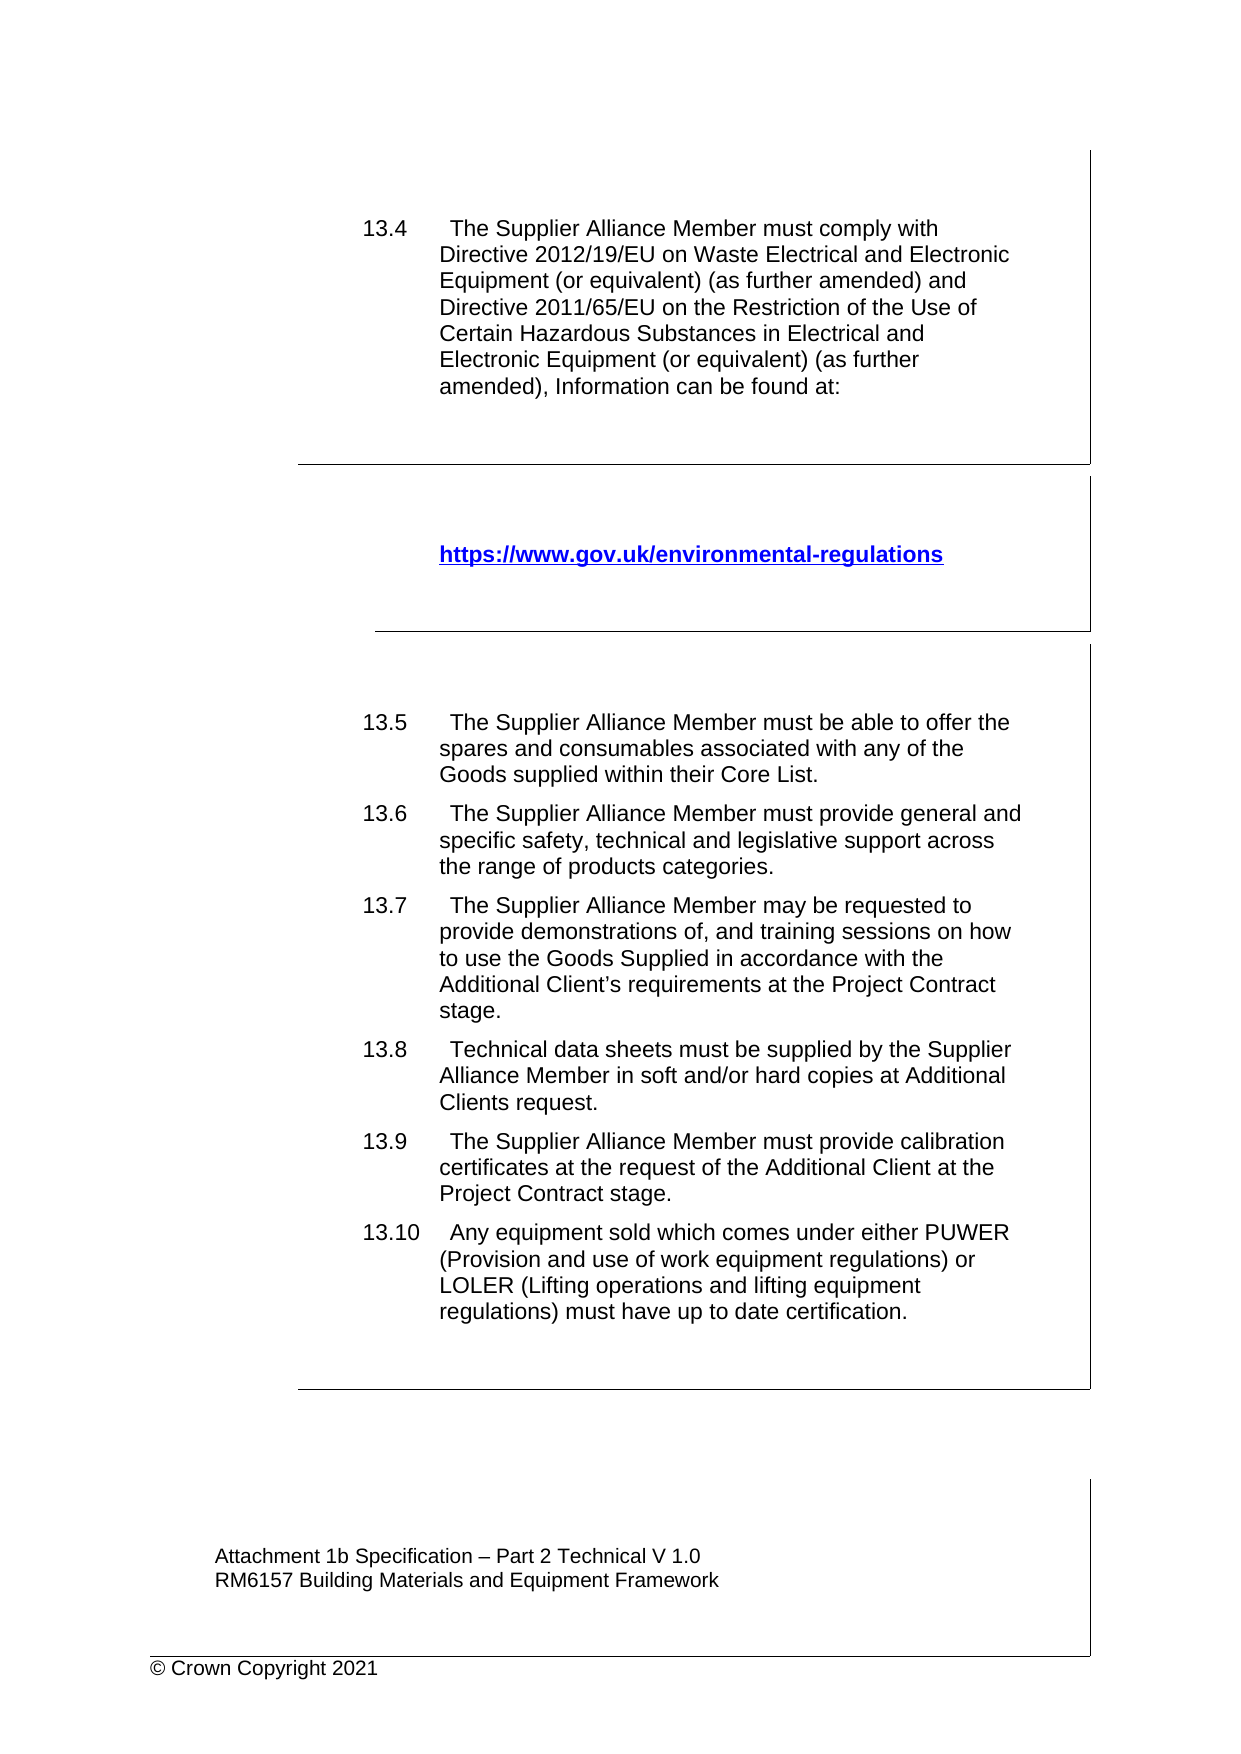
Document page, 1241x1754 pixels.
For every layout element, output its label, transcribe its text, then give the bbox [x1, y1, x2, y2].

list The Supplier Alliance Member must comply with Directive 2012/19/EU on Waste Electrical and Electronic Equipment (or equivalent) (as further amended) and Directive 2011/65/EU on the Restriction of the Use of Certain Hazardous Substances in Electrical and Electronic Equipment (or equivalent) (as further amended), Information can be found at: [298, 150, 1090, 464]
text https://www.gov.uk/environmental-regulations [374, 476, 1090, 632]
list The Supplier Alliance Member must be able to offer the spares and consumables associated with any of the Goods supplied within their Core List. [298, 644, 1090, 736]
list The Supplier Alliance Member must provide calibration certificates at the request of the Additional Client at the Project Contract stage. [298, 1063, 1090, 1155]
list The Supplier Alliance Member may be requested to provide demonstrations of, and training sessions on how to use the Goods Supplied in accordance with the Additional Client’s requirements at the Project Contract stage. [298, 827, 1090, 972]
list Any equipment sold which comes under either PUWER (Provision and use of work equipment regulations) or LOLER (Lifting operations and lifting equipment regulations) must have up to date certification. [298, 1155, 1090, 1389]
list The Supplier Alliance Member must provide general and specific safety, technical and legislative support across the range of products categories. [298, 736, 1090, 827]
list Technical data sheets must be supplied by the Supplier Alliance Member in soft and/or hard copies at Additional Clients request. [298, 972, 1090, 1063]
